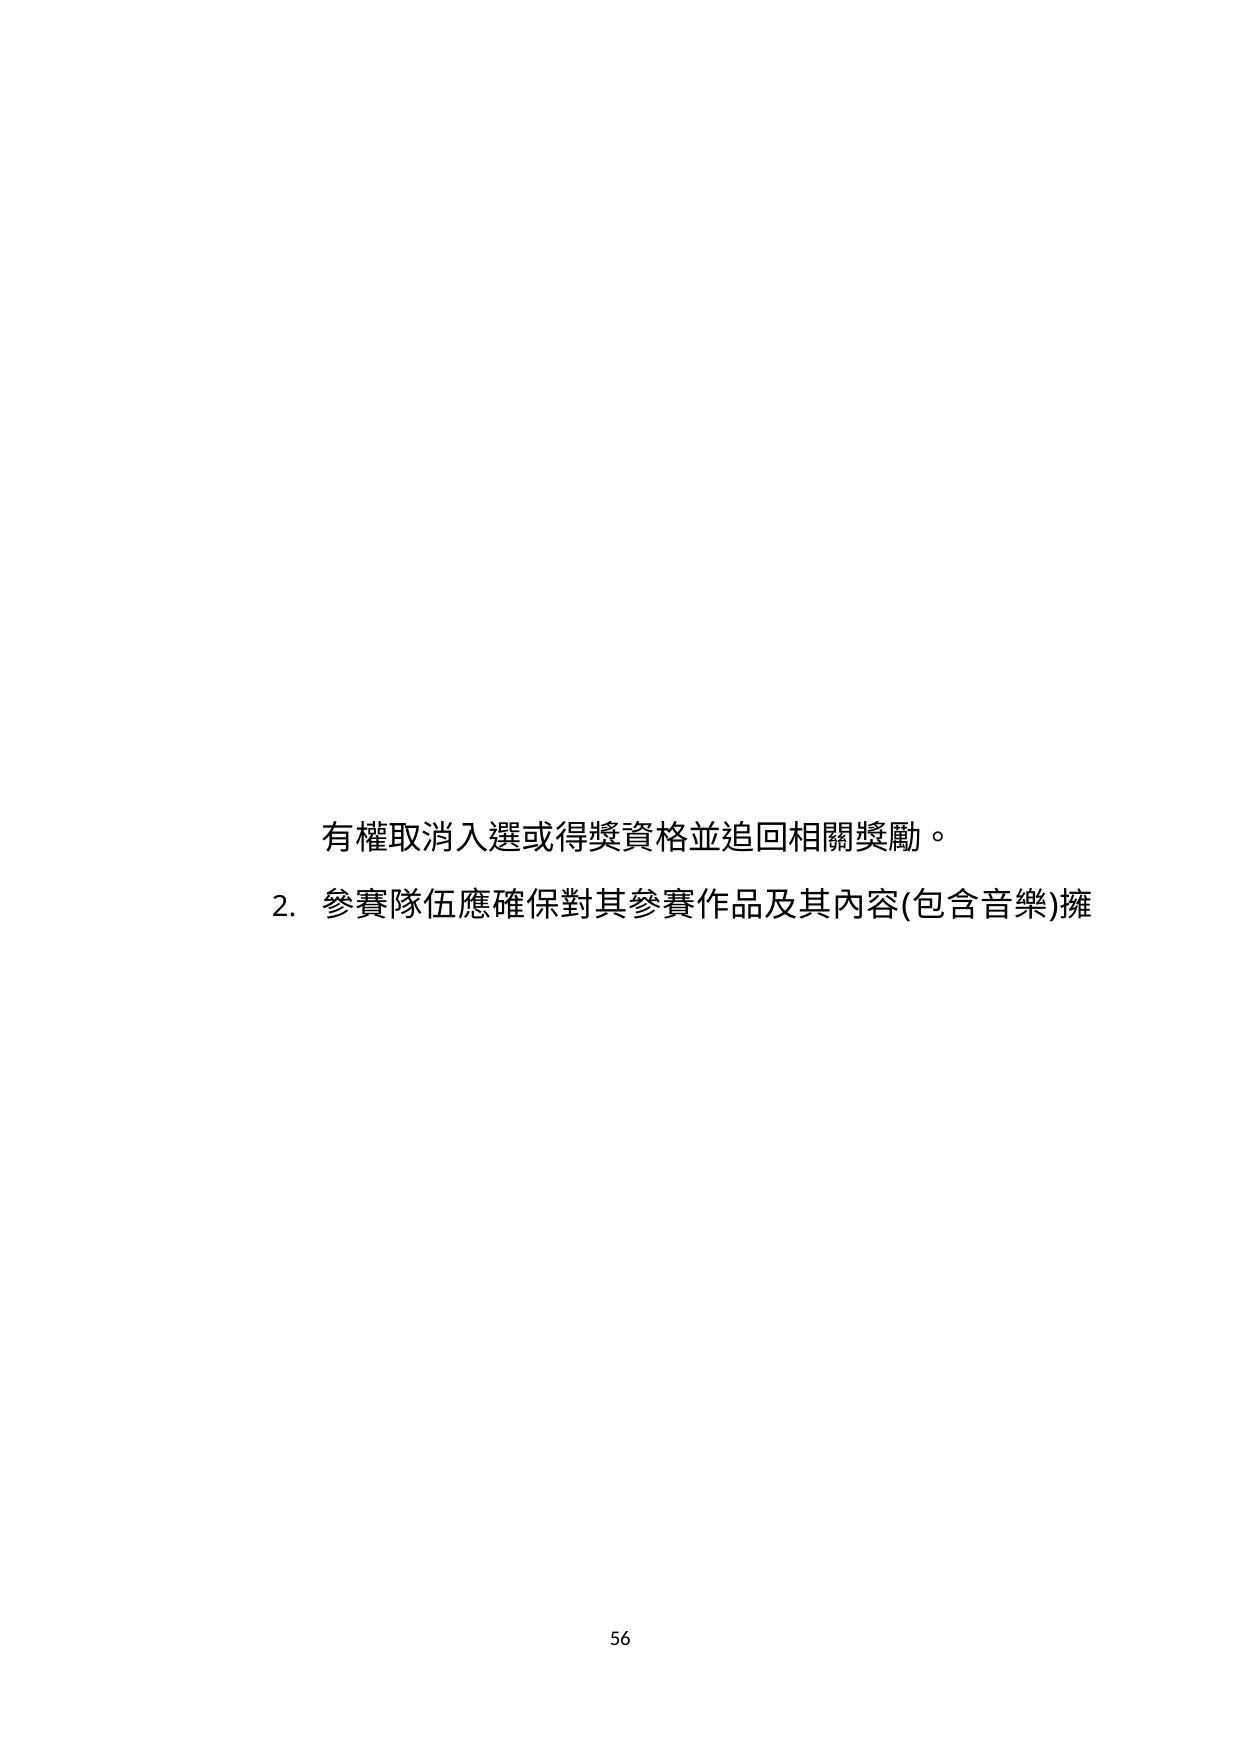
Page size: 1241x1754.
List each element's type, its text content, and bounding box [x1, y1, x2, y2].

list 有權取消入選或得獎資格並追回相關獎勵。 [272, 810, 1092, 859]
list 參賽隊伍應確保對其參賽作品及其內容(包含音樂)擁 [272, 877, 1092, 926]
